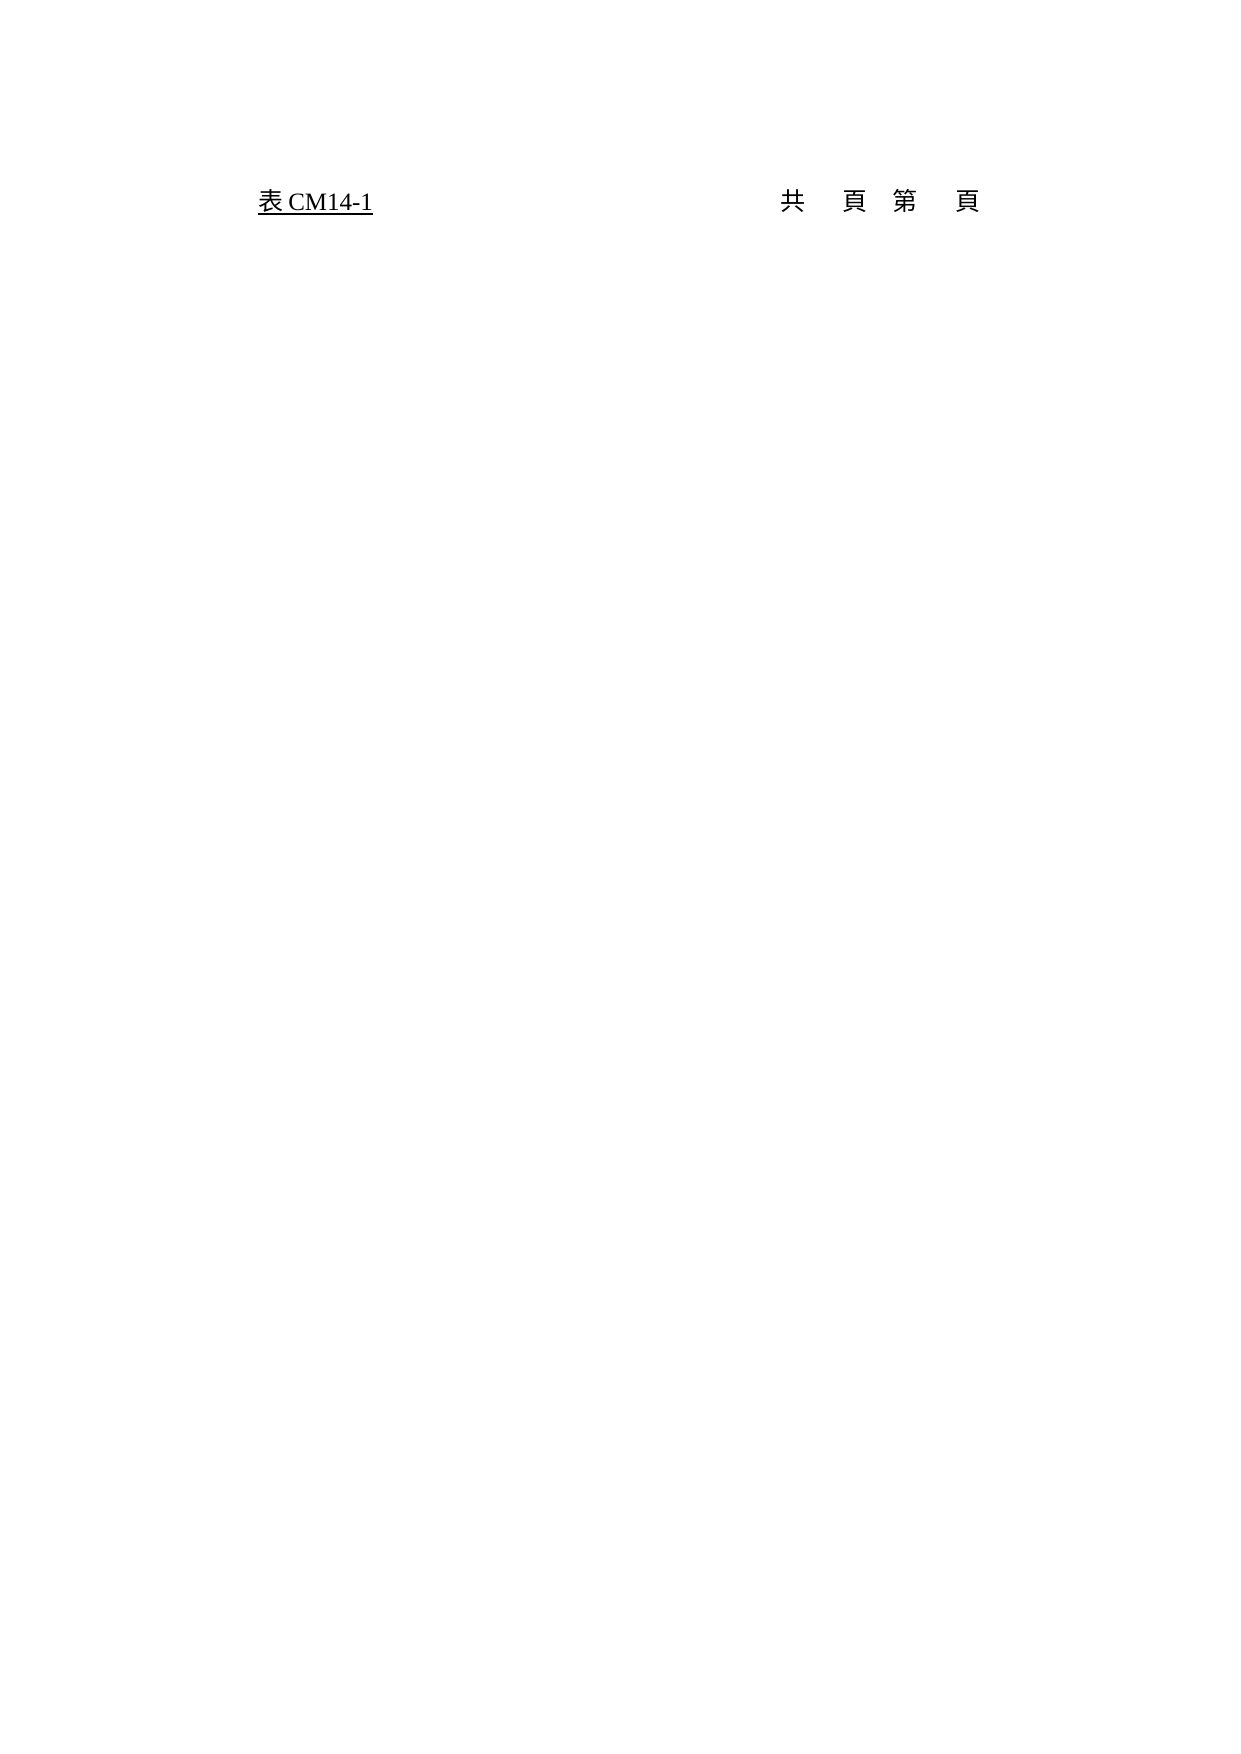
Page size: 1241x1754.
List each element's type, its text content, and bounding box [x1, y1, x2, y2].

text 表CM14-1 共 頁 第 頁 [52, 158, 1186, 221]
